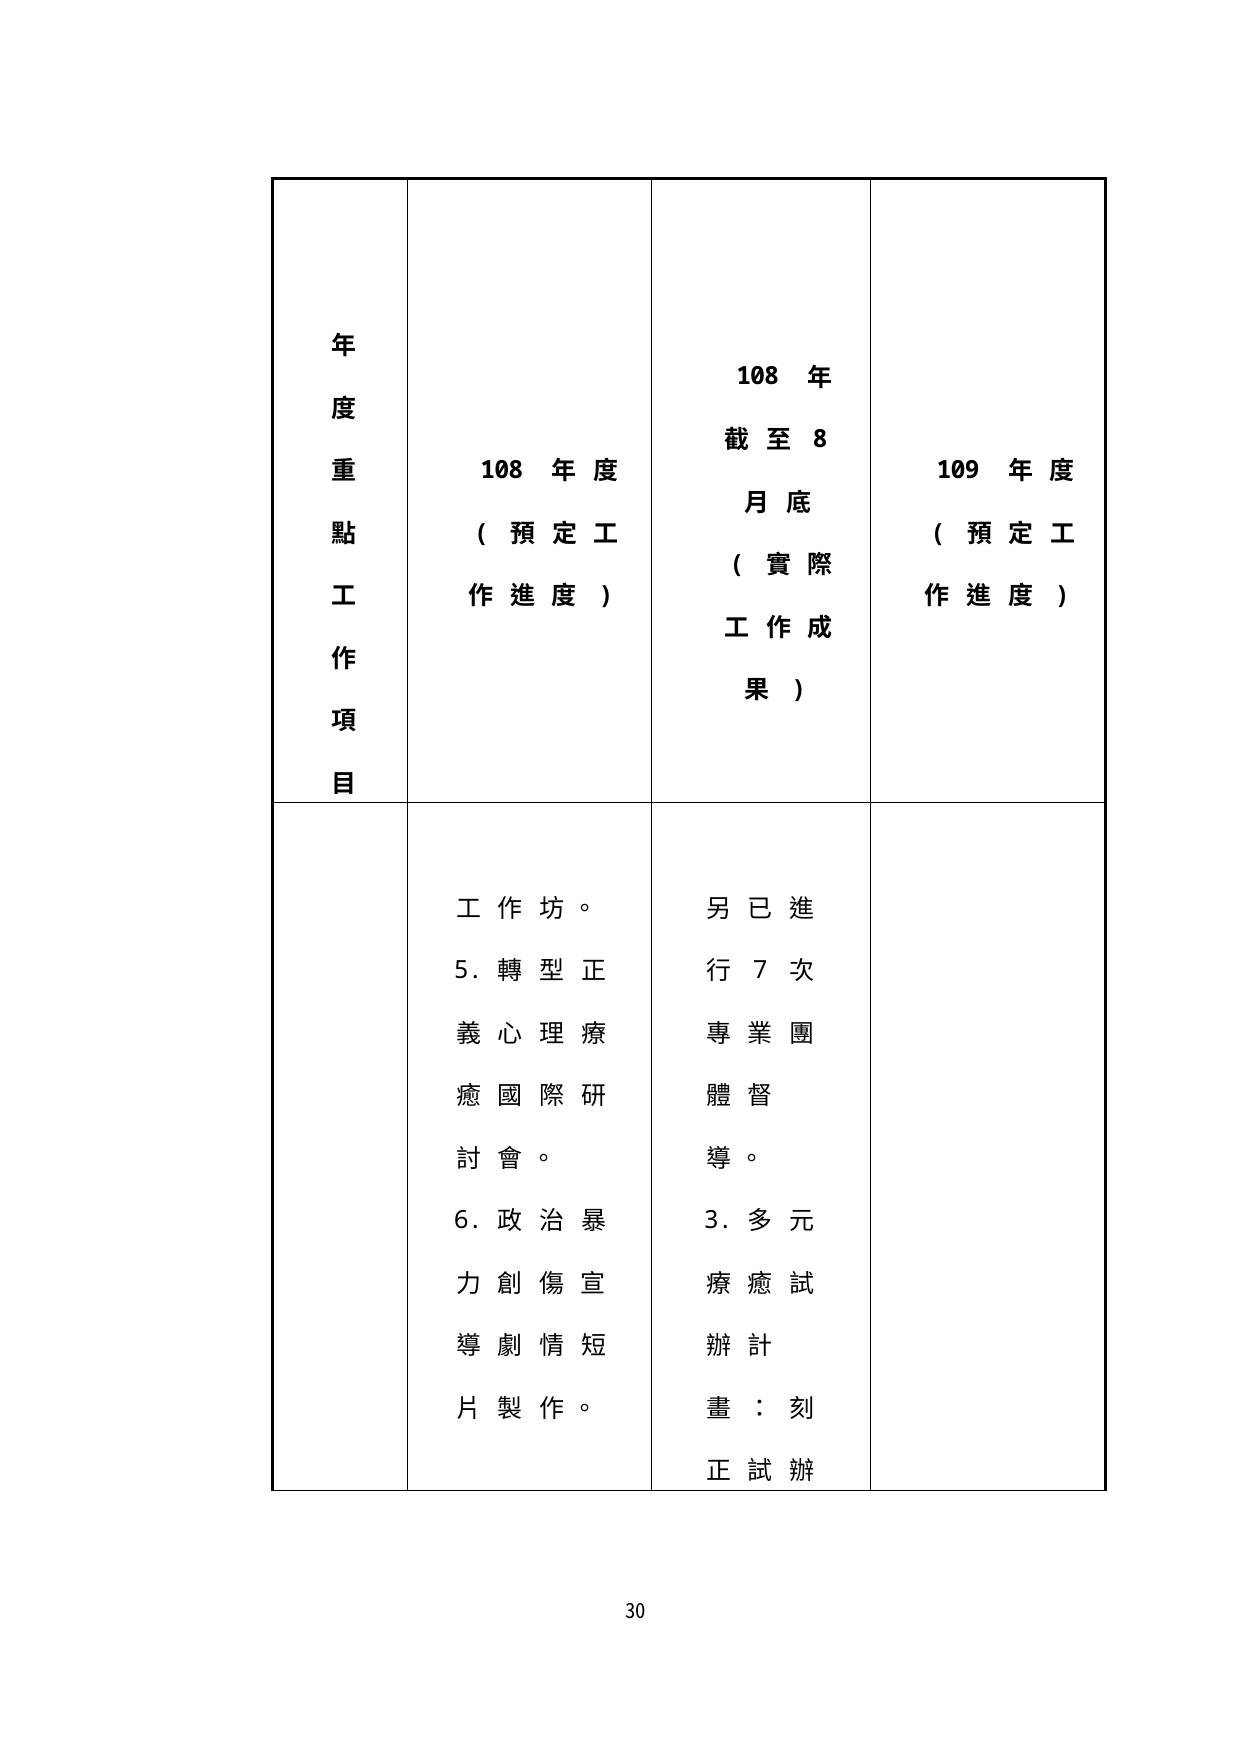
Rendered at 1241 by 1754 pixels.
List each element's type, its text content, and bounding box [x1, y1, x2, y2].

table_cell [274, 803, 407, 1490]
table_cell 另已進行7次專業團體督導。 3.多元療癒試辦計畫：刻正試辦 [652, 803, 870, 1490]
table_header 年度 重點 工作項目 [274, 180, 407, 802]
table_cell [871, 803, 1104, 1490]
table_header 109年度 (預定工作進度) [871, 180, 1104, 802]
table_cell 工作坊。 5.轉型正義心理療癒國際研討會。 6.政治暴力創傷宣導劇情短片製作。 [408, 803, 651, 1490]
table_header 108年度 (預定工作進度) [408, 180, 651, 802]
table_header 108年截至8月底 (實際工作成果) [652, 180, 870, 802]
